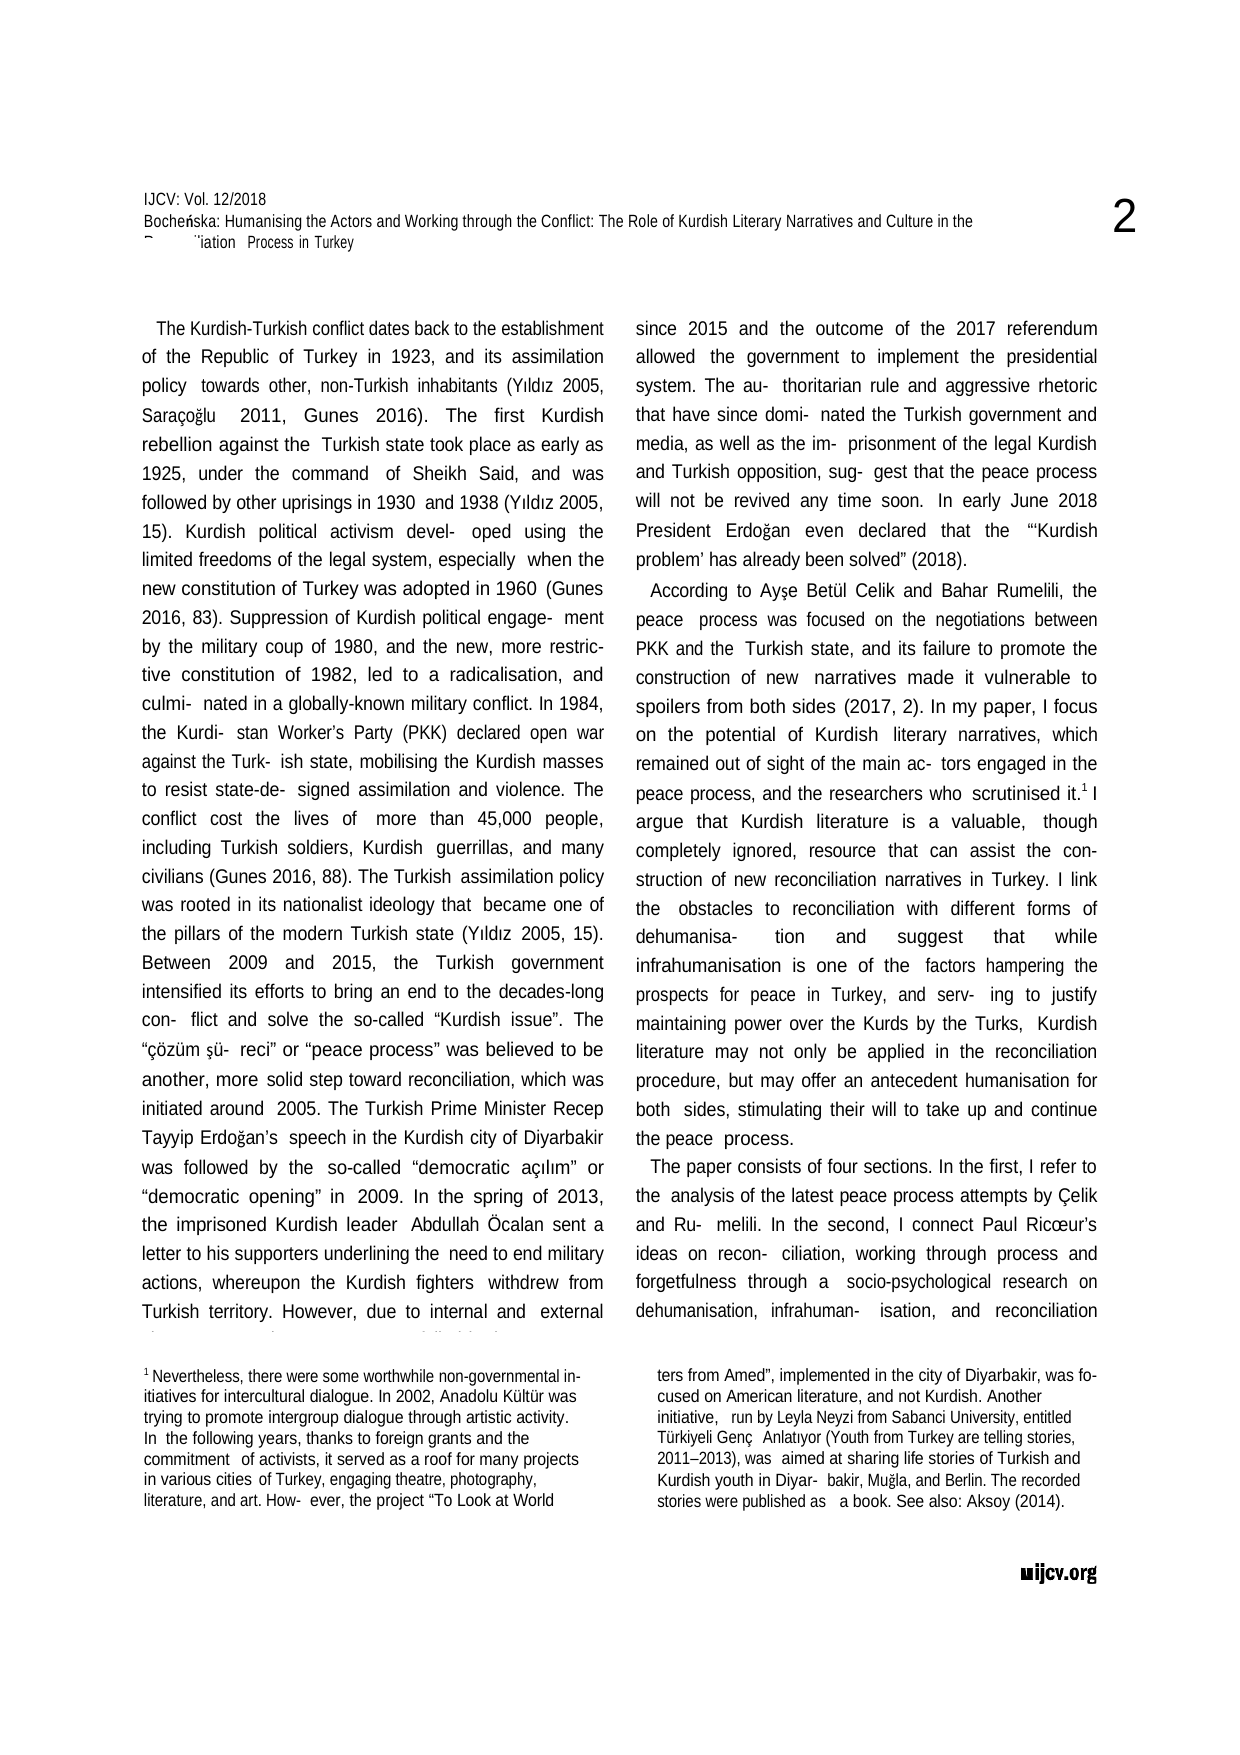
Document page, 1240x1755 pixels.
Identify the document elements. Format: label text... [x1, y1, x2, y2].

text The Kurdish-Turkish conflict dates back to the establishment of the Republic of Turkey in 1923, and its assimilation policy towards other, non-Turkish inhabitants (Yıldız 2005, Saraçoğlu 2011, Gunes 2016). The first Kurdish rebellion against the Turkish state took place as early as 1925, under the command of Sheikh Said, and was followed by other uprisings in 1930 and 1938 (Yıldız 2005, 15). Kurdish political activism devel- oped using the limited freedoms of the legal system, especially when the new constitution of Turkey was adopted in 1960 (Gunes 2016, 83). Suppression of Kurdish political engage- ment by the military coup of 1980, and the new, more restric- tive constitution of 1982, led to a radicalisation, and culmi- nated in a globally-known military conflict. In 1984, the Kurdi- stan Worker’s Party (PKK) declared open war against the Turk- ish state, mobilising the Kurdish masses to resist state-de- signed assimilation and violence. The conflict cost the lives of more than 45,000 people, including Turkish soldiers, Kurdish guerrillas, and many civilians (Gunes 2016, 88). The Turkish assimilation policy was rooted in its nationalist ideology that became one of the pillars of the modern Turkish state (Yıldız 2005, 15). Between 2009 and 2015, the Turkish government intensified its efforts to bring an end to the decades-long con- flict and solve the so-called “Kurdish issue”. The “çözüm şü- reci” or “peace process” was believed to be another, more solid step toward reconciliation, which was initiated around 2005. The Turkish Prime Minister Recep Tayyip Erdoğan’s speech in the Kurdish city of Diyarbakir was followed by the so-called “democratic açılım” or “democratic opening” in 2009. In the spring of 2013, the imprisoned Kurdish leader Abdullah Öcalan sent a letter to his supporters underlining the need to end military actions, whereupon the Kurdish fighters withdrew from Turkish territory. However, due to internal and external circumstances, the peace process failed in the sum- mer of 2015, and fighting soon began again, bringing more [142, 316, 604, 1332]
text 1 Nevertheless, there were some worthwhile non-governmental in- itiatives for intercultural dialogue. In 2002, Anadolu Kültür was trying to promote intergroup dialogue through artistic activity. In the following years, thanks to foreign grants and the commitment of activists, it served as a roof for many projects in various cities of Turkey, engaging theatre, photography, literature, and art. How- ever, the project “To Look at World Literature and the Great Mas- [144, 1365, 584, 1512]
text 2 [1112, 191, 1139, 243]
text According to Ayşe Betül Celik and Bahar Rumelili, the peace process was focused on the negotiations between PKK and the Turkish state, and its failure to promote the construction of new narratives made it vulnerable to spoilers from both sides (2017, 2). In my paper, I focus on the potential of Kurdish literary narratives, which remained out of sight of the main ac- tors engaged in the peace process, and the researchers who scrutinised it.1 I argue that Kurdish literature is a valuable, though completely ignored, resource that can assist the con- struction of new reconciliation narratives in Turkey. I link the obstacles to reconciliation with different forms of dehumanisa- tion and suggest that while infrahumanisation is one of the factors hampering the prospects for peace in Turkey, and serv- ing to justify maintaining power over the Kurds by the Turks, Kurdish literature may not only be applied in the reconciliation procedure, but may offer an antecedent humanisation for both sides, stimulating their will to take up and continue the peace process. [636, 578, 1098, 1149]
picture [1021, 1563, 1097, 1584]
text ters from Amed”, implemented in the city of Diyarbakir, was fo- cused on American literature, and not Kurdish. Another initiative, run by Leyla Neyzi from Sabanci University, entitled Türkiyeli Genç Anlatıyor (Youth from Turkey are telling stories, 2011–2013), was aimed at sharing life stories of Turkish and Kurdish youth in Diyar- bakir, Muğla, and Berlin. The recorded stories were published as a book. See also: Aksoy (2014). [657, 1365, 1097, 1511]
text IJCV: Vol. 12/2018 [144, 189, 1069, 209]
text The paper consists of four sections. In the first, I refer to the analysis of the latest peace process attempts by Çelik and Ru- melili. In the second, I connect Paul Ricœur’s ideas on recon- ciliation, working through process and forgetfulness through a socio-psychological research on dehumanisation, infrahuman- isation, and reconciliation through literature and imagined contact. This way, I reveal the negative impact of infrahumani- sation on the peace process and seek a solution in humanisa- [636, 1155, 1098, 1330]
text since 2015 and the outcome of the 2017 referendum allowed the government to implement the presidential system. The au- thoritarian rule and aggressive rhetoric that have since domi- nated the Turkish government and media, as well as the im- prisonment of the legal Kurdish and Turkish opposition, sug- gest that the peace process will not be revived any time soon. In early June 2018 President Erdoğan even declared that the “‘Kurdish problem’ has already been solved” (2018). [636, 316, 1098, 571]
text Bocheńska: Humanising the Actors and Working through the Conflict: The Role of Kurdish Literary Narratives and Culture in the Reconciliation Process in Turkey [144, 211, 1067, 253]
